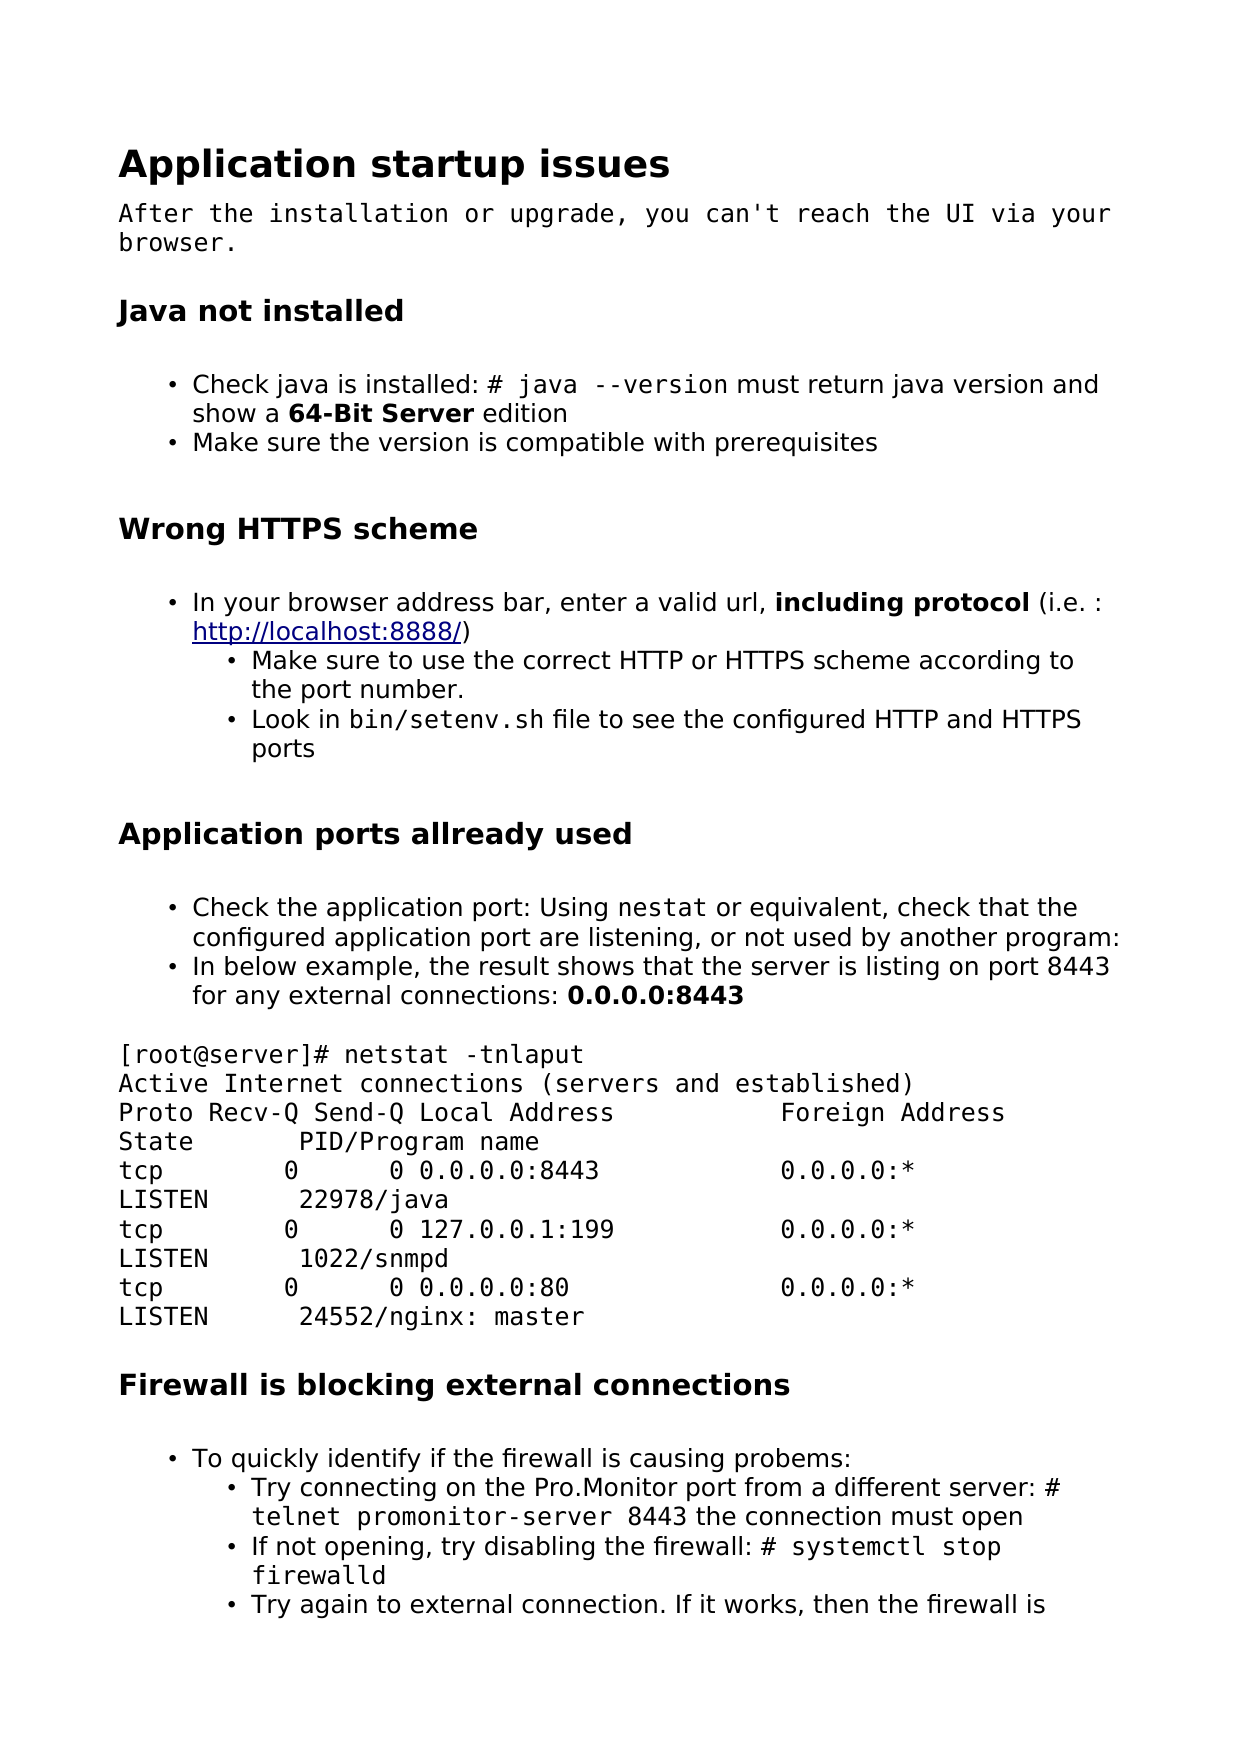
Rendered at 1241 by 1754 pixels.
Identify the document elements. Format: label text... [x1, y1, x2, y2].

list In your browser address bar, enter a valid url, including protocol (i.e. : http://localhost:8888/) [177, 588, 1122, 647]
list To quickly identify if the firewall is causing probems: [177, 1444, 1122, 1473]
subtitle Wrong HTTPS scheme [118, 512, 1122, 546]
list Make sure to use the correct HTTP or HTTPS scheme according to the port number. [236, 647, 1122, 705]
subtitle Application startup issues [118, 143, 1122, 187]
list If not opening, try disabling the firewall: # systemctl stop firewalld [236, 1532, 1122, 1590]
list Look in bin/setenv.sh file to see the configured HTTP and HTTPS ports [236, 705, 1122, 763]
list In below example, the result shows that the server is listing on port 8443 for any external connections: 0.0.0.0:8443 [177, 952, 1122, 1010]
list Make sure the version is compatible with prerequisites [177, 429, 1122, 458]
list Try again to external connection. If it works, then the firewall is [236, 1590, 1122, 1619]
text [root@server]# netstat -tnlaput Active Internet connections (servers and established) Proto Recv-Q Send-Q Local Address Foreign Address State PID/Program name tcp 0 0 0.0.0.0:8443 0.0.0.0:* LISTEN 22978/java tcp 0 0 127.0.0.1:199 0.0.0.0:* LISTEN 1022/snmpd tcp 0 0 0.0.0.0:80 0.0.0.0:* LISTEN 24552/nginx: master [118, 1040, 1122, 1331]
subtitle Firewall is blocking external connections [118, 1368, 1122, 1402]
text After the installation or upgrade, you can't reach the UI via your browser. [118, 199, 1122, 258]
list Check java is installed: # java --version must return java version and show a 64-Bit Server edition [177, 370, 1122, 429]
subtitle Application ports allready used [118, 818, 1122, 852]
list Try connecting on the Pro.Monitor port from a different server: # telnet promonitor-server 8443 the connection must open [236, 1473, 1122, 1532]
subtitle Java not installed [118, 294, 1122, 328]
list Check the application port: Using nestat or equivalent, check that the configured application port are listening, or not used by another program: [177, 894, 1122, 952]
